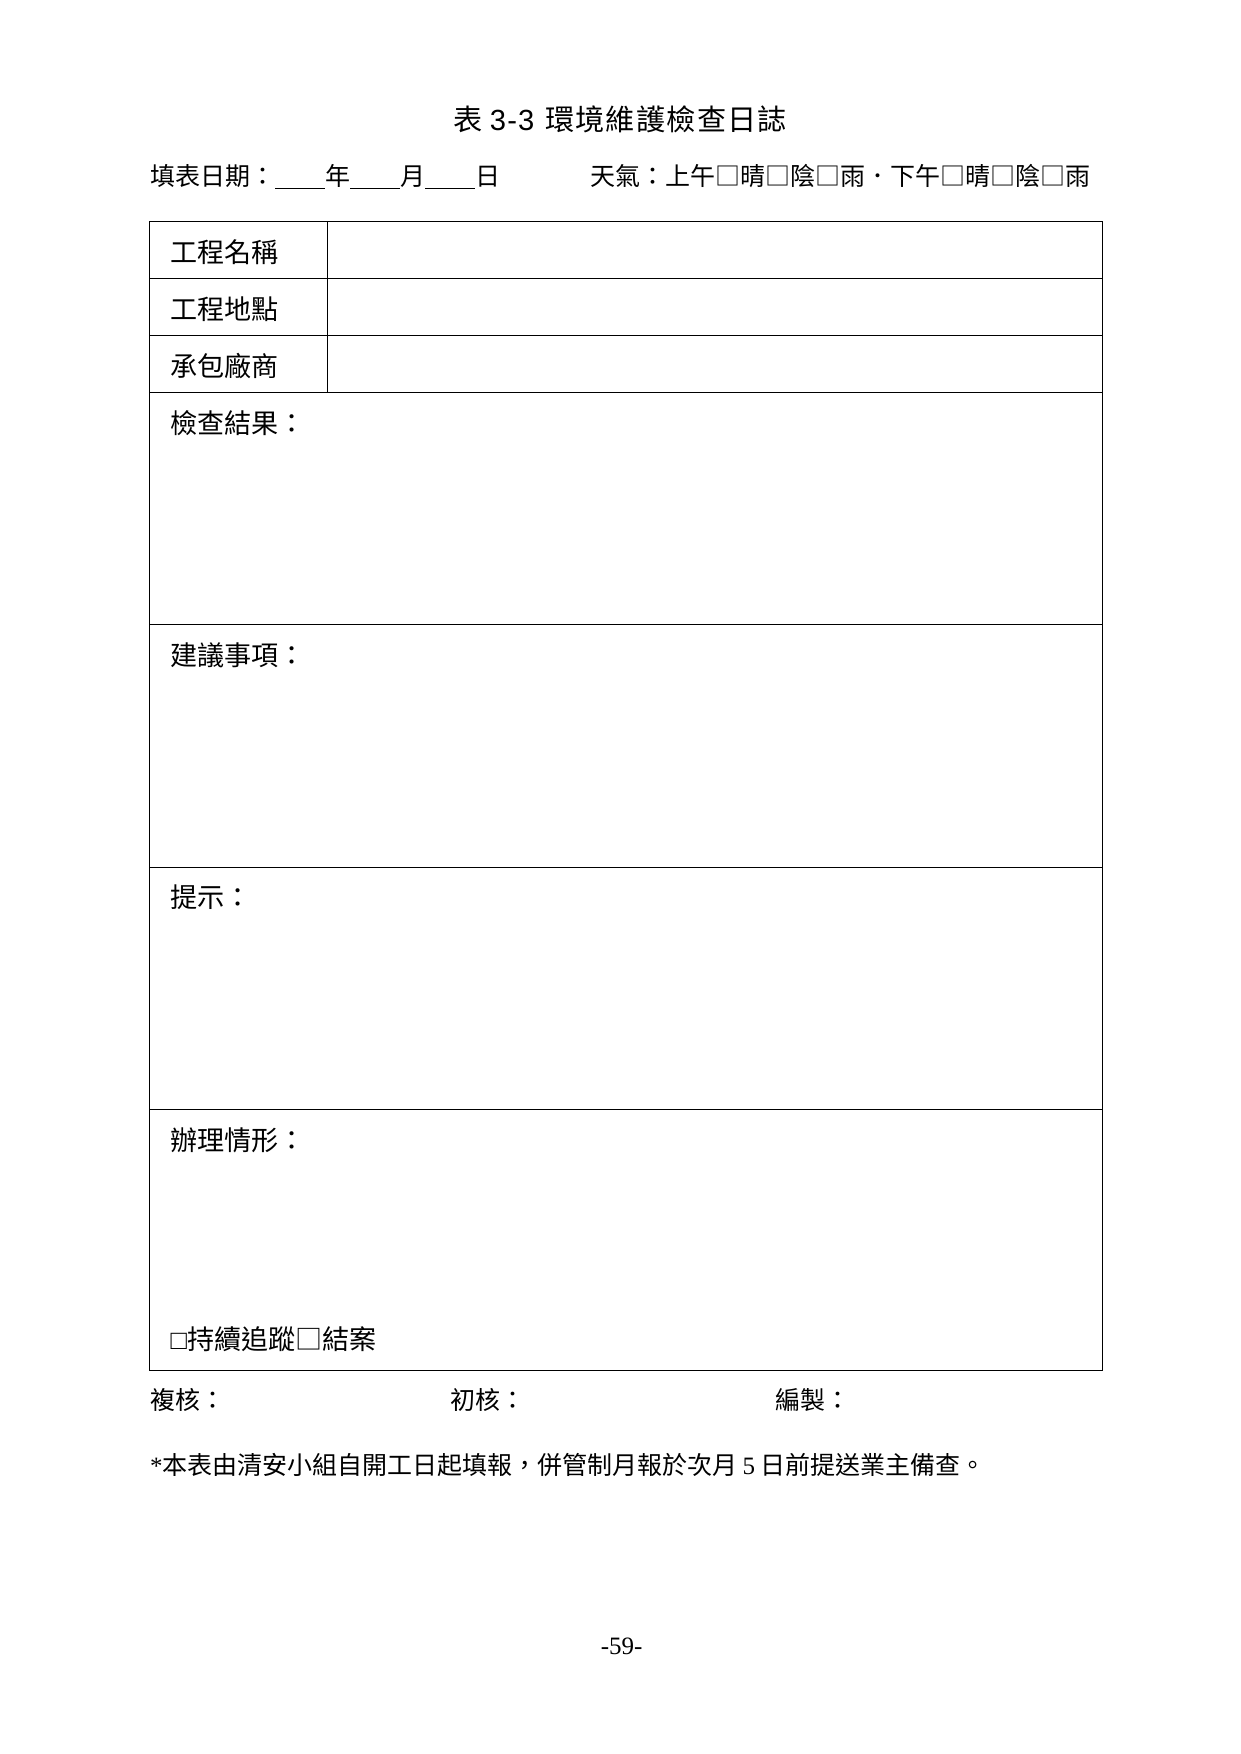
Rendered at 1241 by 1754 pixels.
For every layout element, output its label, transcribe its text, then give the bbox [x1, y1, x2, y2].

table_cell 辦理情形： □持續追蹤□結案 [150, 1110, 1102, 1369]
table_header 工程名稱 [150, 222, 327, 278]
table_cell 工程地點 [150, 279, 327, 335]
table_cell 檢查結果： [150, 393, 1102, 624]
text 複核： 初核： 編製： [150, 1371, 1090, 1416]
table_cell 建議事項： [150, 625, 1102, 867]
table_cell [328, 336, 1102, 392]
text 填表日期： 年 月 日 天氣：上午□晴□陰□雨．下午□晴□陰□雨 [150, 147, 1090, 193]
table_header [328, 222, 1102, 278]
table_cell [328, 279, 1102, 335]
table_cell 承包廠商 [150, 336, 327, 392]
text *本表由清安小組自開工日起填報，併管制月報於次月5日前提送業主備查。 [150, 1445, 1170, 1481]
table_cell 提示： [150, 868, 1102, 1109]
text 表3-3 環境維護檢查日誌 [150, 96, 1090, 138]
